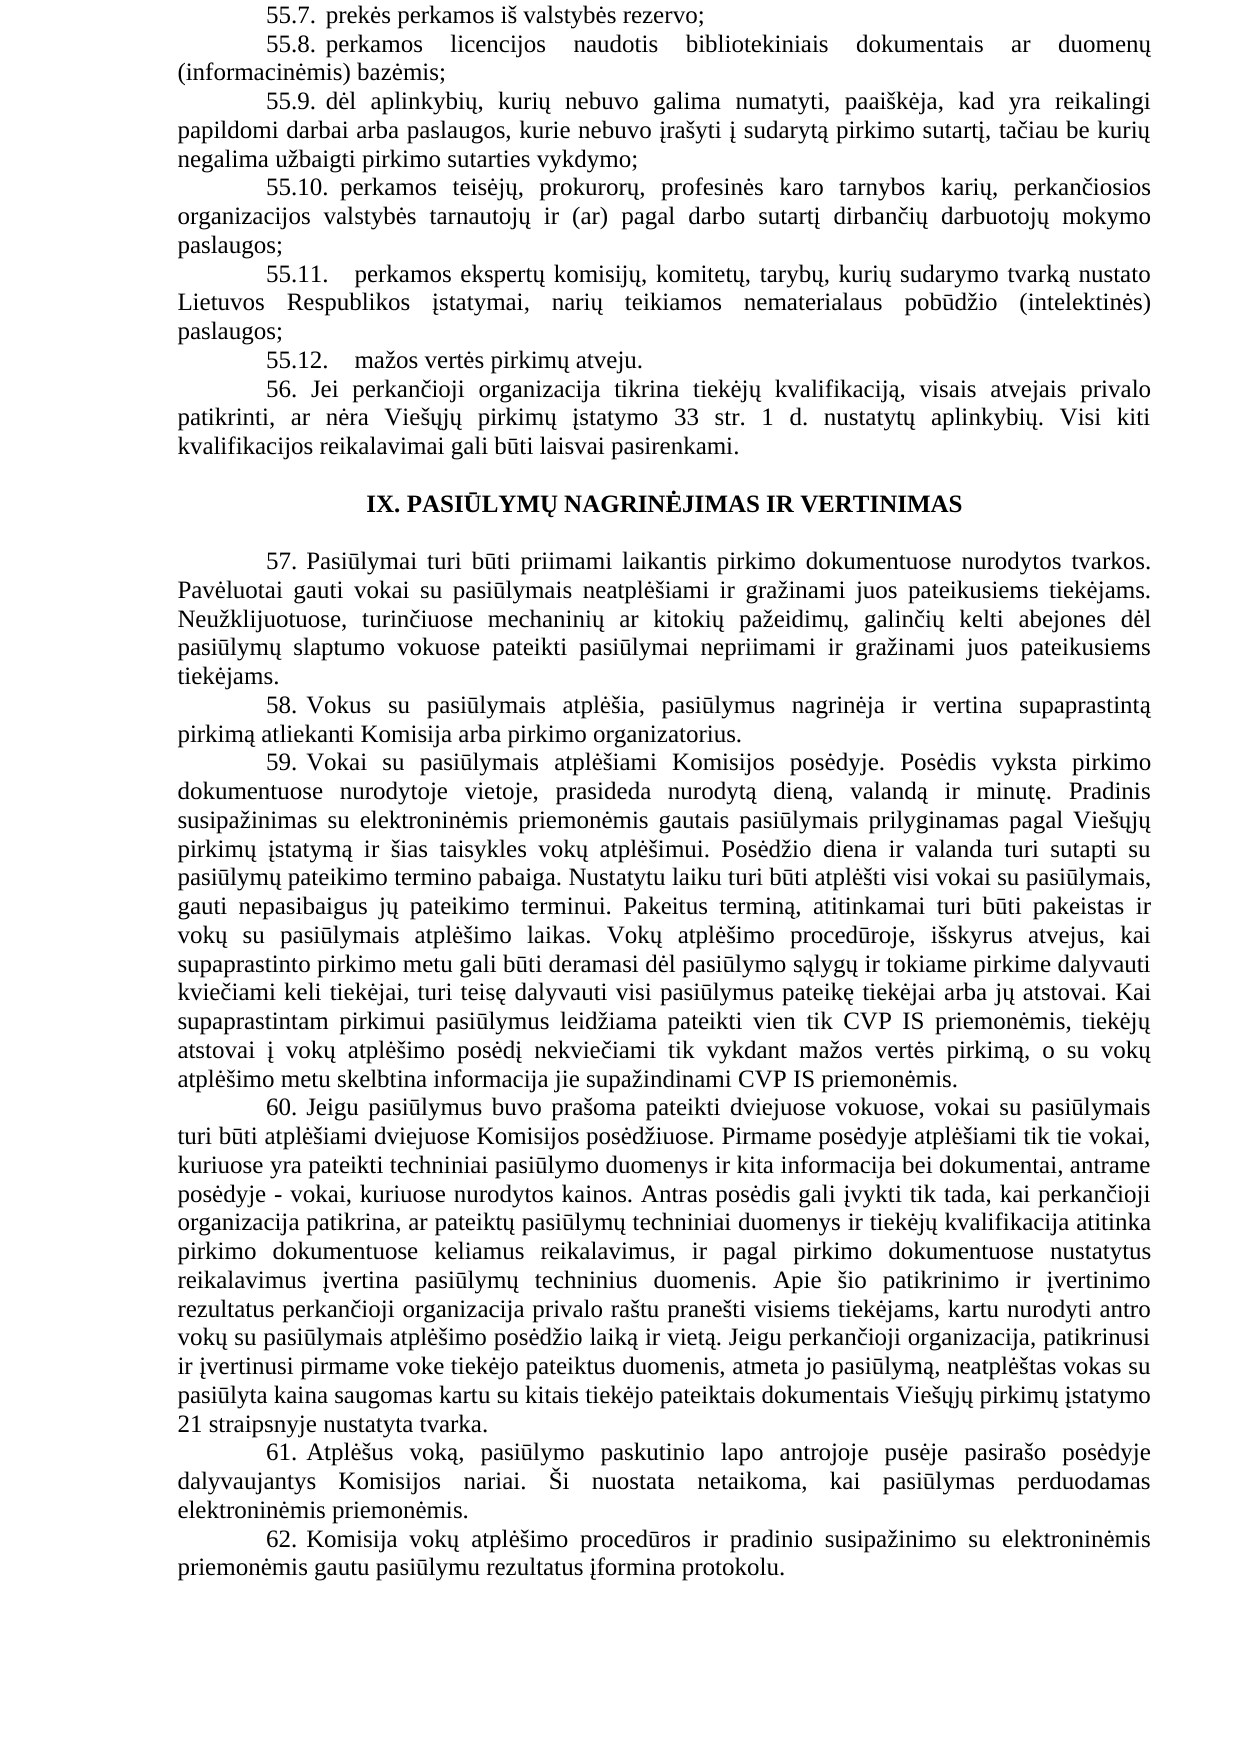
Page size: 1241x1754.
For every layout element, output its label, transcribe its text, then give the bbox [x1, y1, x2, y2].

text 55.11. perkamos ekspertų komisijų, komitetų, tarybų, kurių sudarymo tvarką nustato Lietuvos Respublikos įstatymai, narių teikiamos nematerialaus pobūdžio (intelektinės) paslaugos; [177, 259, 1152, 345]
text 55.10. perkamos teisėjų, prokurorų, profesinės karo tarnybos karių, perkančiosios organizacijos valstybės tarnautojų ir (ar) pagal darbo sutartį dirbančių darbuotojų mokymo paslaugos; [177, 172, 1152, 259]
text 59. Vokai su pasiūlymais atplėšiami Komisijos posėdyje. Posėdis vyksta pirkimo dokumentuose nurodytoje vietoje, prasideda nurodytą dieną, valandą ir minutę. Pradinis susipažinimas su elektroninėmis priemonėmis gautais pasiūlymais prilyginamas pagal Viešųjų pirkimų įstatymą ir šias taisykles vokų atplėšimui. Posėdžio diena ir valanda turi sutapti su pasiūlymų pateikimo termino pabaiga. Nustatytu laiku turi būti atplėšti visi vokai su pasiūlymais, gauti nepasibaigus jų pateikimo terminui. Pakeitus terminą, atitinkamai turi būti pakeistas ir vokų su pasiūlymais atplėšimo laikas. Vokų atplėšimo procedūroje, išskyrus atvejus, kai supaprastinto pirkimo metu gali būti deramasi dėl pasiūlymo sąlygų ir tokiame pirkime dalyvauti kviečiami keli tiekėjai, turi teisę dalyvauti visi pasiūlymus pateikę tiekėjai arba jų atstovai. Kai supaprastintam pirkimui pasiūlymus leidžiama pateikti vien tik CVP IS priemonėmis, tiekėjų atstovai į vokų atplėšimo posėdį nekviečiami tik vykdant mažos vertės pirkimą, o su vokų atplėšimo metu skelbtina informacija jie supažindinami CVP IS priemonėmis. [177, 747, 1152, 1092]
text 60. Jeigu pasiūlymus buvo prašoma pateikti dviejuose vokuose, vokai su pasiūlymais turi būti atplėšiami dviejuose Komisijos posėdžiuose. Pirmame posėdyje atplėšiami tik tie vokai, kuriuose yra pateikti techniniai pasiūlymo duomenys ir kita informacija bei dokumentai, antrame posėdyje - vokai, kuriuose nurodytos kainos. Antras posėdis gali įvykti tik tada, kai perkančioji organizacija patikrina, ar pateiktų pasiūlymų techniniai duomenys ir tiekėjų kvalifikacija atitinka pirkimo dokumentuose keliamus reikalavimus, ir pagal pirkimo dokumentuose nustatytus reikalavimus įvertina pasiūlymų techninius duomenis. Apie šio patikrinimo ir įvertinimo rezultatus perkančioji organizacija privalo raštu pranešti visiems tiekėjams, kartu nurodyti antro vokų su pasiūlymais atplėšimo posėdžio laiką ir vietą. Jeigu perkančioji organizacija, patikrinusi ir įvertinusi pirmame voke tiekėjo pateiktus duomenis, atmeta jo pasiūlymą, neatplėštas vokas su pasiūlyta kaina saugomas kartu su kitais tiekėjo pateiktais dokumentais Viešųjų pirkimų įstatymo 21 straipsnyje nustatyta tvarka. [177, 1092, 1152, 1437]
text 57. Pasiūlymai turi būti priimami laikantis pirkimo dokumentuose nurodytos tvarkos. Pavėluotai gauti vokai su pasiūlymais neatplėšiami ir gražinami juos pateikusiems tiekėjams. Neužklijuotuose, turinčiuose mechaninių ar kitokių pažeidimų, galinčių kelti abejones dėl pasiūlymų slaptumo vokuose pateikti pasiūlymai nepriimami ir gražinami juos pateikusiems tiekėjams. [177, 546, 1152, 690]
text 61. Atplėšus voką, pasiūlymo paskutinio lapo antrojoje pusėje pasirašo posėdyje dalyvaujantys Komisijos nariai. Ši nuostata netaikoma, kai pasiūlymas perduodamas elektroninėmis priemonėmis. [177, 1437, 1152, 1524]
text 55.9. dėl aplinkybių, kurių nebuvo galima numatyti, paaiškėja, kad yra reikalingi papildomi darbai arba paslaugos, kurie nebuvo įrašyti į sudarytą pirkimo sutartį, tačiau be kurių negalima užbaigti pirkimo sutarties vykdymo; [177, 86, 1152, 172]
text 58. Vokus su pasiūlymais atplėšia, pasiūlymus nagrinėja ir vertina supaprastintą pirkimą atliekanti Komisija arba pirkimo organizatorius. [177, 690, 1152, 747]
text 62. Komisija vokų atplėšimo procedūros ir pradinio susipažinimo su elektroninėmis priemonėmis gautu pasiūlymu rezultatus įformina protokolu. [177, 1524, 1152, 1581]
text IX. PASIŪLYMŲ NAGRINĖJIMAS IR VERTINIMAS [177, 489, 1152, 517]
text 55.8. perkamos licencijos naudotis bibliotekiniais dokumentais ar duomenų (informacinėmis) bazėmis; [177, 29, 1152, 86]
text 55.12. mažos vertės pirkimų atveju. [177, 345, 1152, 374]
text 56. Jei perkančioji organizacija tikrina tiekėjų kvalifikaciją, visais atvejais privalo patikrinti, ar nėra Viešųjų pirkimų įstatymo 33 str. 1 d. nustatytų aplinkybių. Visi kiti kvalifikacijos reikalavimai gali būti laisvai pasirenkami. [177, 374, 1152, 460]
text 55.7. prekės perkamos iš valstybės rezervo; [177, 0, 1152, 29]
